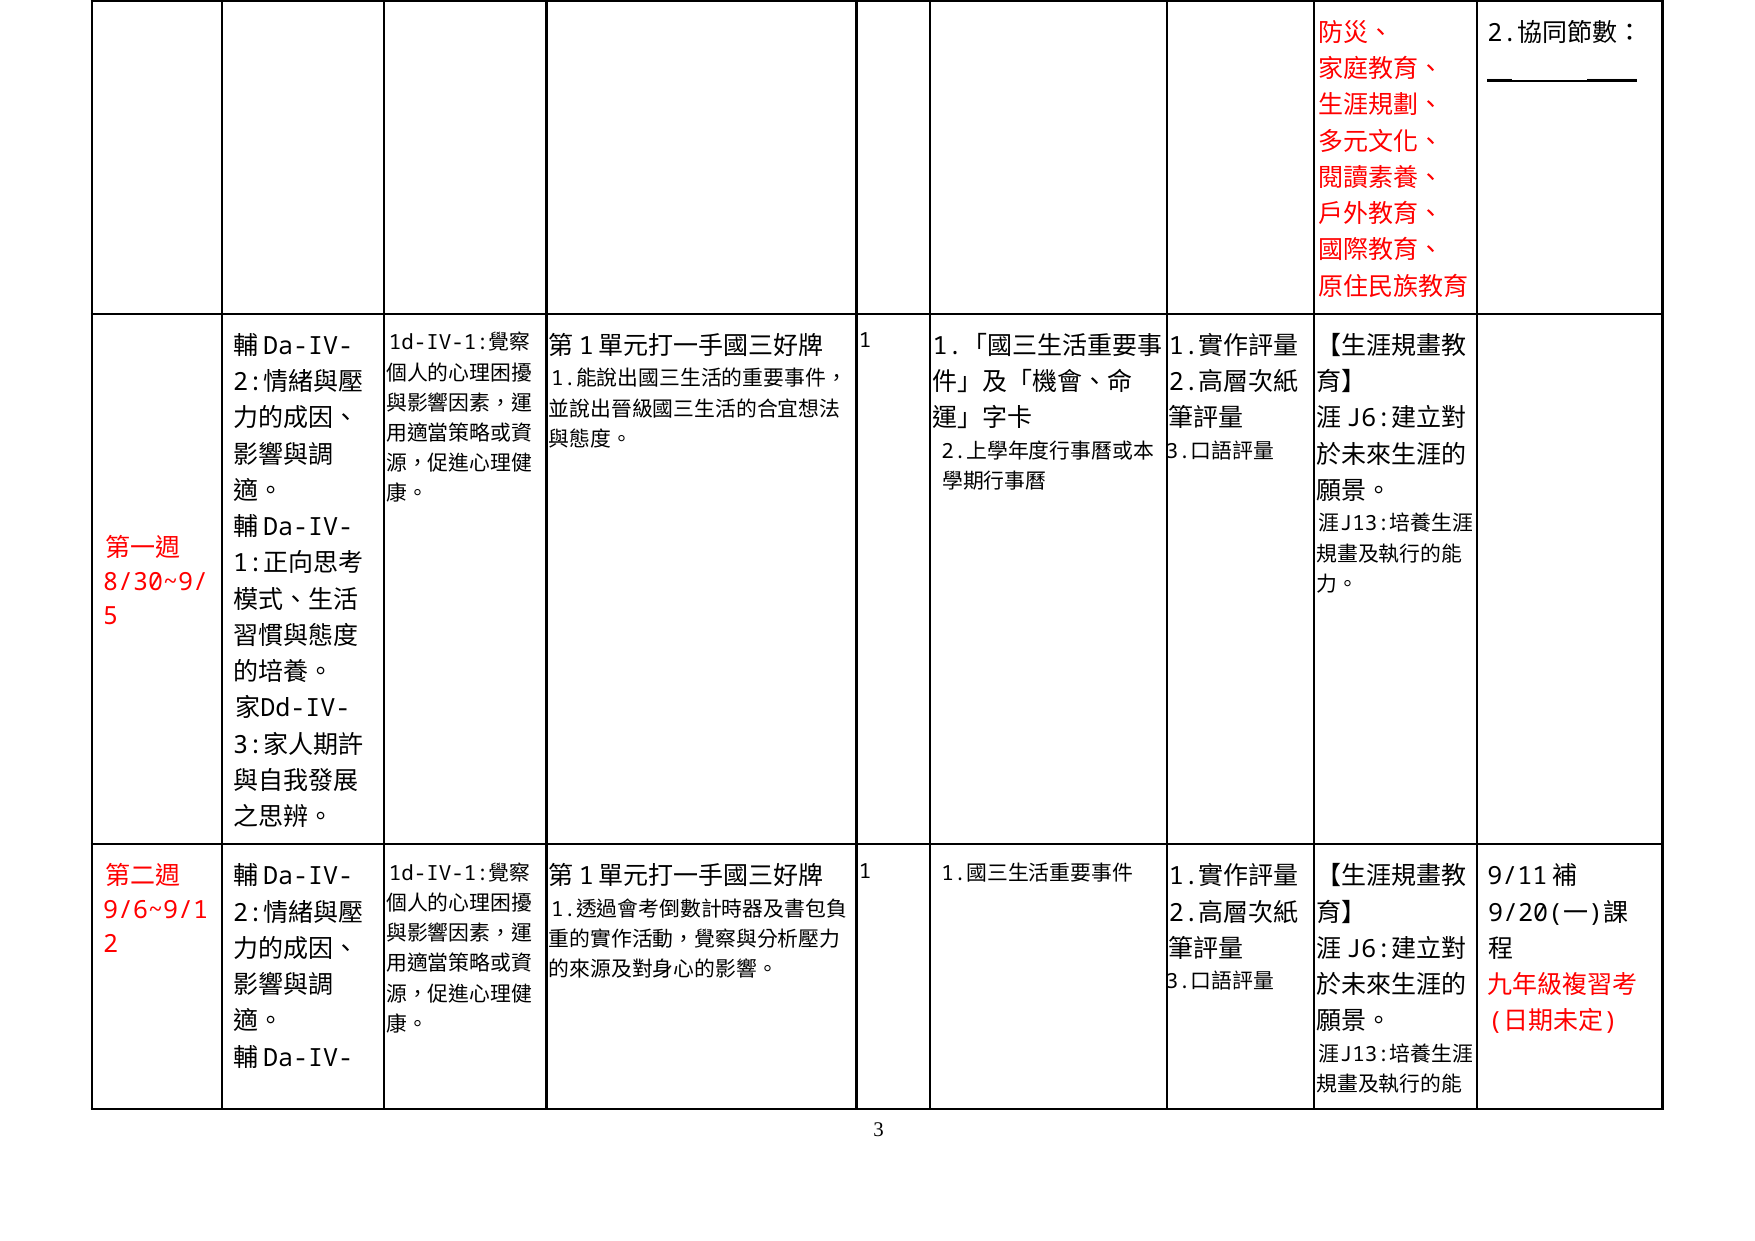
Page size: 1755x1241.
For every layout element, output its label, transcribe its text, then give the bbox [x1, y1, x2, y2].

table_cell 1.「國三生活重要事件」及「機會、命運」字卡 2.上學年度行事曆或本學期行事曆 [931, 315, 1166, 843]
table_cell 1d-IV-1:覺察個人的心理困擾與影響因素，運用適當策略或資源，促進心理健康。 [385, 845, 545, 1108]
table_cell 1.實作評量 2.高層次紙筆評量 3.口語評量 [1168, 845, 1313, 1108]
table_cell [548, 2, 855, 313]
table_cell 1 [858, 315, 929, 843]
table_cell 輔Da-IV-2:情緒與壓力的成因、影響與調適。 輔Da-IV-1:正向思考模式、生活習慣與態度的培養。 家Dd-IV-3:家人期許與自我發展之思辨。 [223, 315, 383, 843]
table_cell [385, 2, 545, 313]
table_cell [1168, 2, 1313, 313]
table_cell 第1單元打一手國三好牌 1.透過會考倒數計時器及書包負重的實作活動，覺察與分析壓力的來源及對身心的影響。 [548, 845, 855, 1108]
table_cell 第一週 8/30~9/5 [93, 315, 221, 843]
table_cell 2.協同節數： ＿ ＿＿ [1478, 2, 1661, 313]
table_cell 【生涯規畫教育】 涯J6:建立對於未來生涯的願景。 涯J13:培養生涯規畫及執行的能 [1315, 845, 1476, 1108]
table_cell 【生涯規畫教育】 涯J6:建立對於未來生涯的願景。 涯J13:培養生涯規畫及執行的能力。 [1315, 315, 1476, 843]
table_cell 1.實作評量 2.高層次紙筆評量 3.口語評量 [1168, 315, 1313, 843]
table_cell [1478, 315, 1661, 843]
table_cell [858, 2, 929, 313]
table_cell 第二週 9/6~9/12 [93, 845, 221, 1108]
table_cell 1d-IV-1:覺察個人的心理困擾與影響因素，運用適當策略或資源，促進心理健康。 [385, 315, 545, 843]
table_cell 輔Da-IV-2:情緒與壓力的成因、影響與調適。 輔Da-IV- [223, 845, 383, 1108]
table_cell [93, 2, 221, 313]
table_cell 第1單元打一手國三好牌 1.能說出國三生活的重要事件，並說出晉級國三生活的合宜想法與態度。 [548, 315, 855, 843]
table_cell 9/11補9/20(一)課程 九年級複習考(日期未定) [1478, 845, 1661, 1108]
table_cell 防災、 家庭教育、 生涯規劃、 多元文化、 閱讀素養、 戶外教育、 國際教育、 原住民族教育 [1315, 2, 1476, 313]
table_cell [931, 2, 1166, 313]
table_cell [223, 2, 383, 313]
table_cell 1 [858, 845, 929, 1108]
table_cell 1.國三生活重要事件 [931, 845, 1166, 1108]
